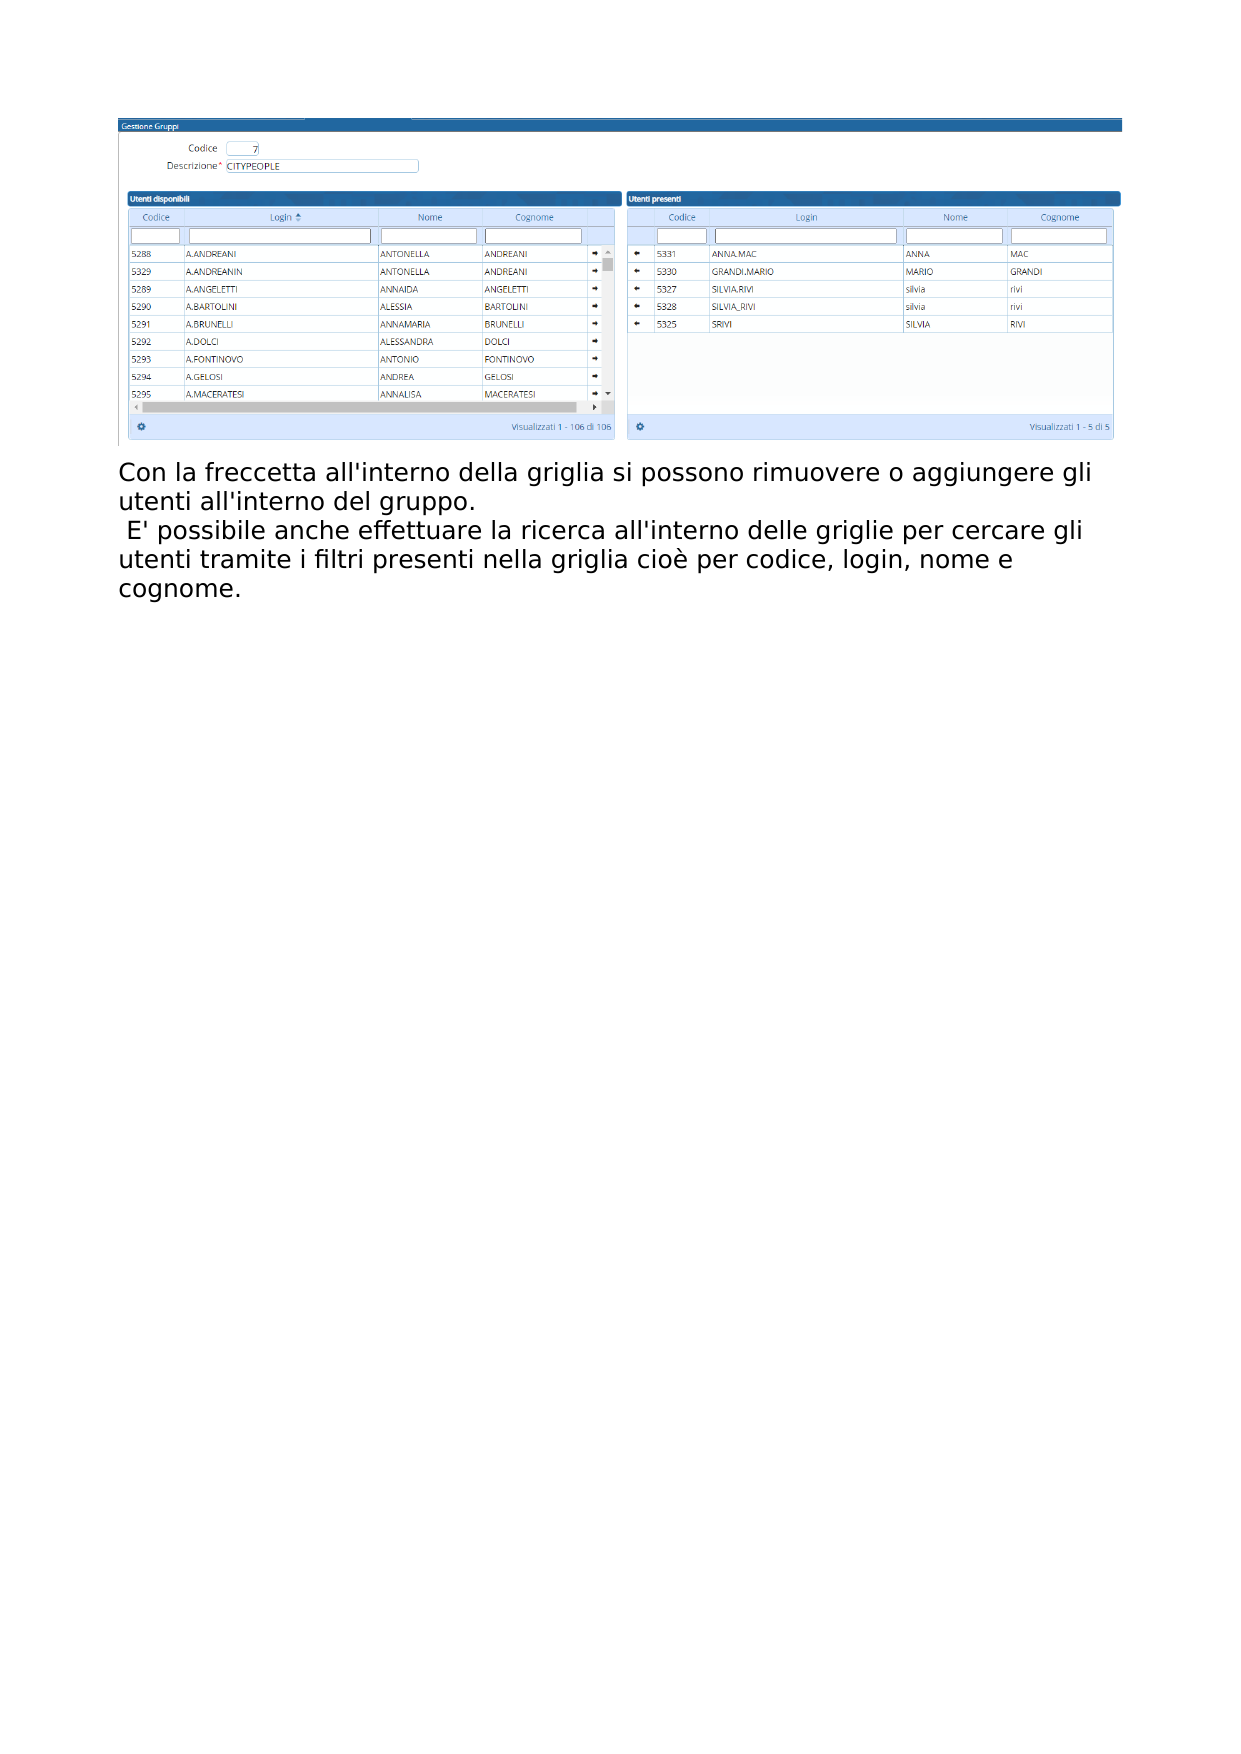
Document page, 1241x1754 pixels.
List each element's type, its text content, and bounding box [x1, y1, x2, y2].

picture [118, 118, 1123, 446]
text Con la freccetta all'interno della griglia si possono rimuovere o aggiungere gli utenti all'interno del gruppo. E' possibile anche effettuare la ricerca all'interno delle griglie per cercare gli utenti tramite i filtri presenti nella griglia cioè per codice, login, nome e cognome. [118, 458, 1122, 604]
